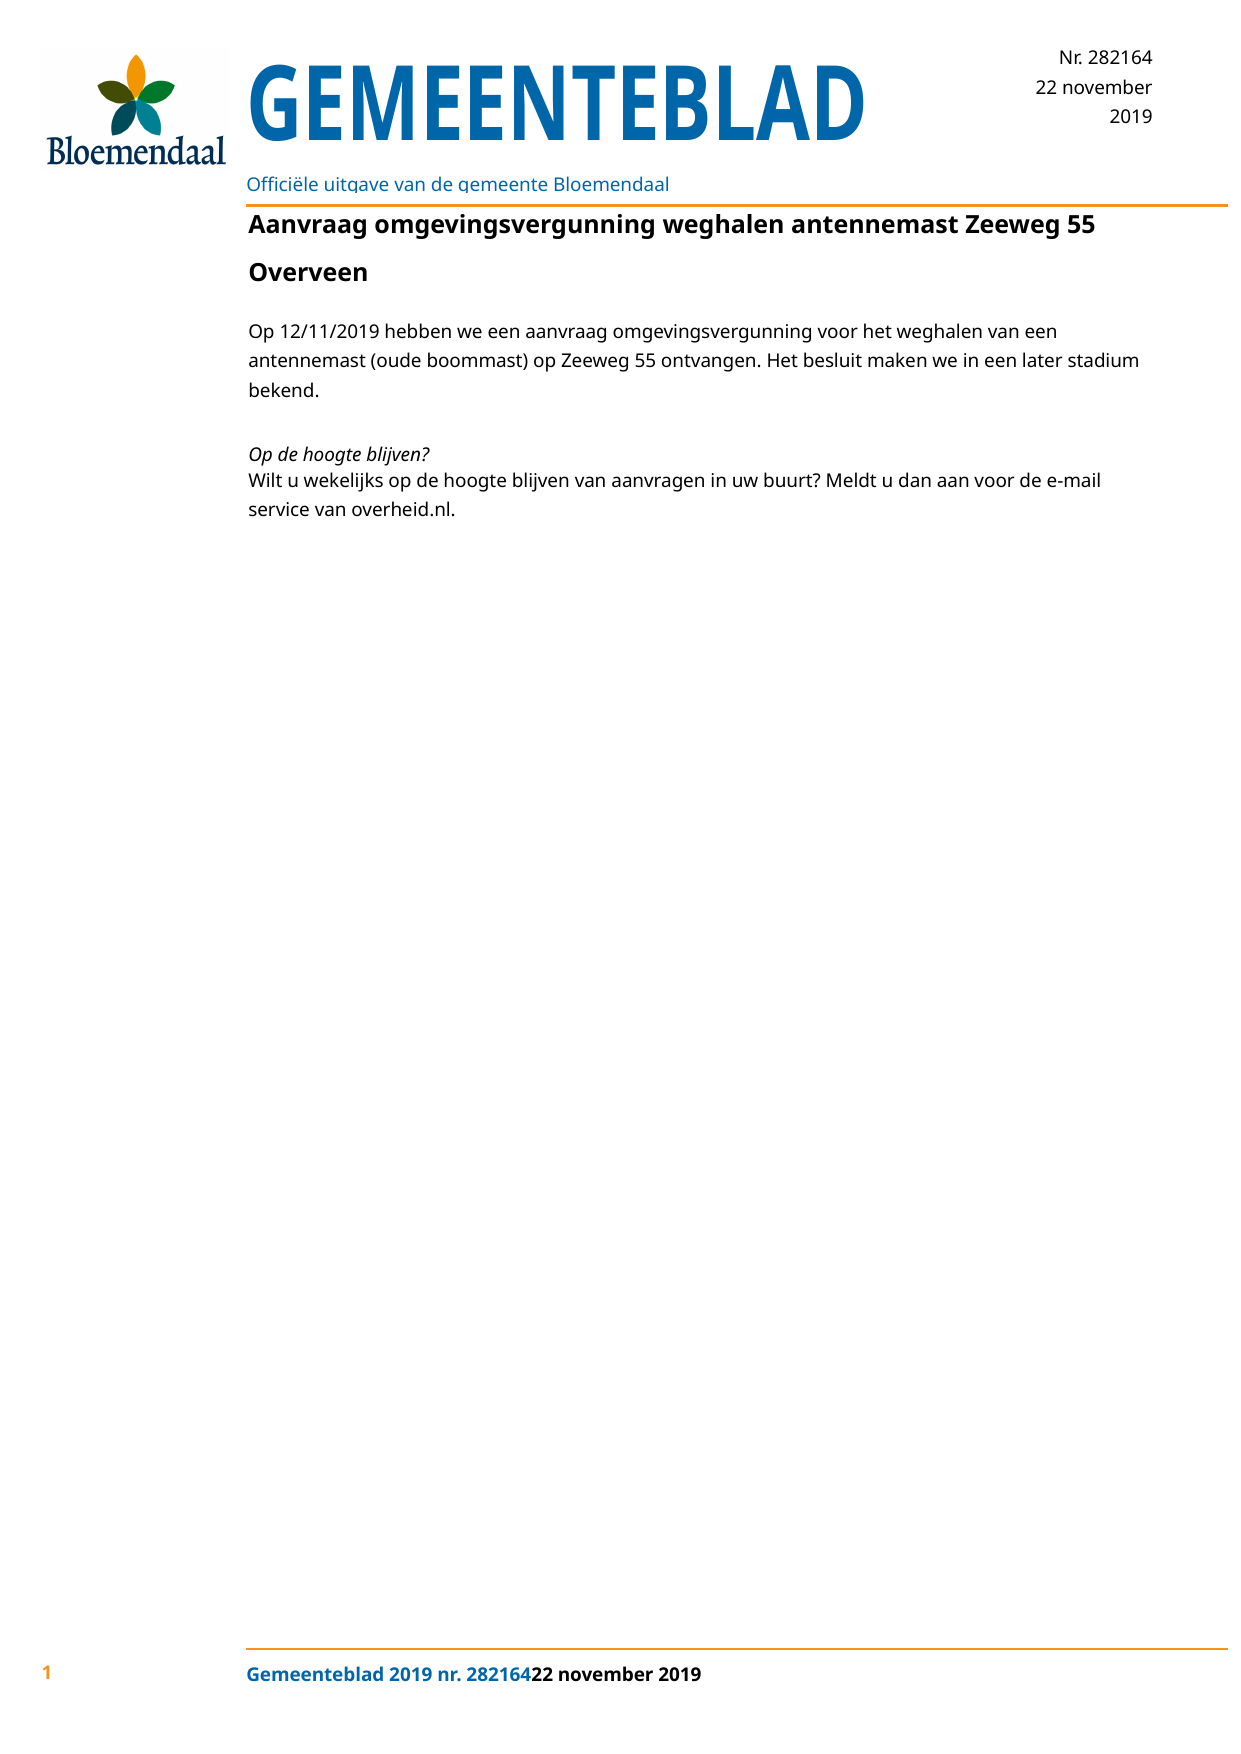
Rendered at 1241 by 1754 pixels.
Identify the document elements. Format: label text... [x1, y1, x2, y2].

text Op de hoogte blijven? [248, 441, 1152, 467]
picture [41, 47, 231, 172]
text Op 12/11/2019 hebben we een aanvraag omgevingsvergunning voor het weghalen van een antennemast (oude boommast) op Zeeweg 55 ontvangen. Het besluit maken we in een later stadium bekend. [248, 318, 1152, 403]
text Wilt u wekelijks op de hoogte blijven van aanvragen in uw buurt? Meldt u dan aan voor de e-mail service van overheid.nl. [248, 467, 1152, 522]
text Aanvraag omgevingsvergunning weghalen antennemast Zeeweg 55 Overveen [248, 207, 1152, 288]
